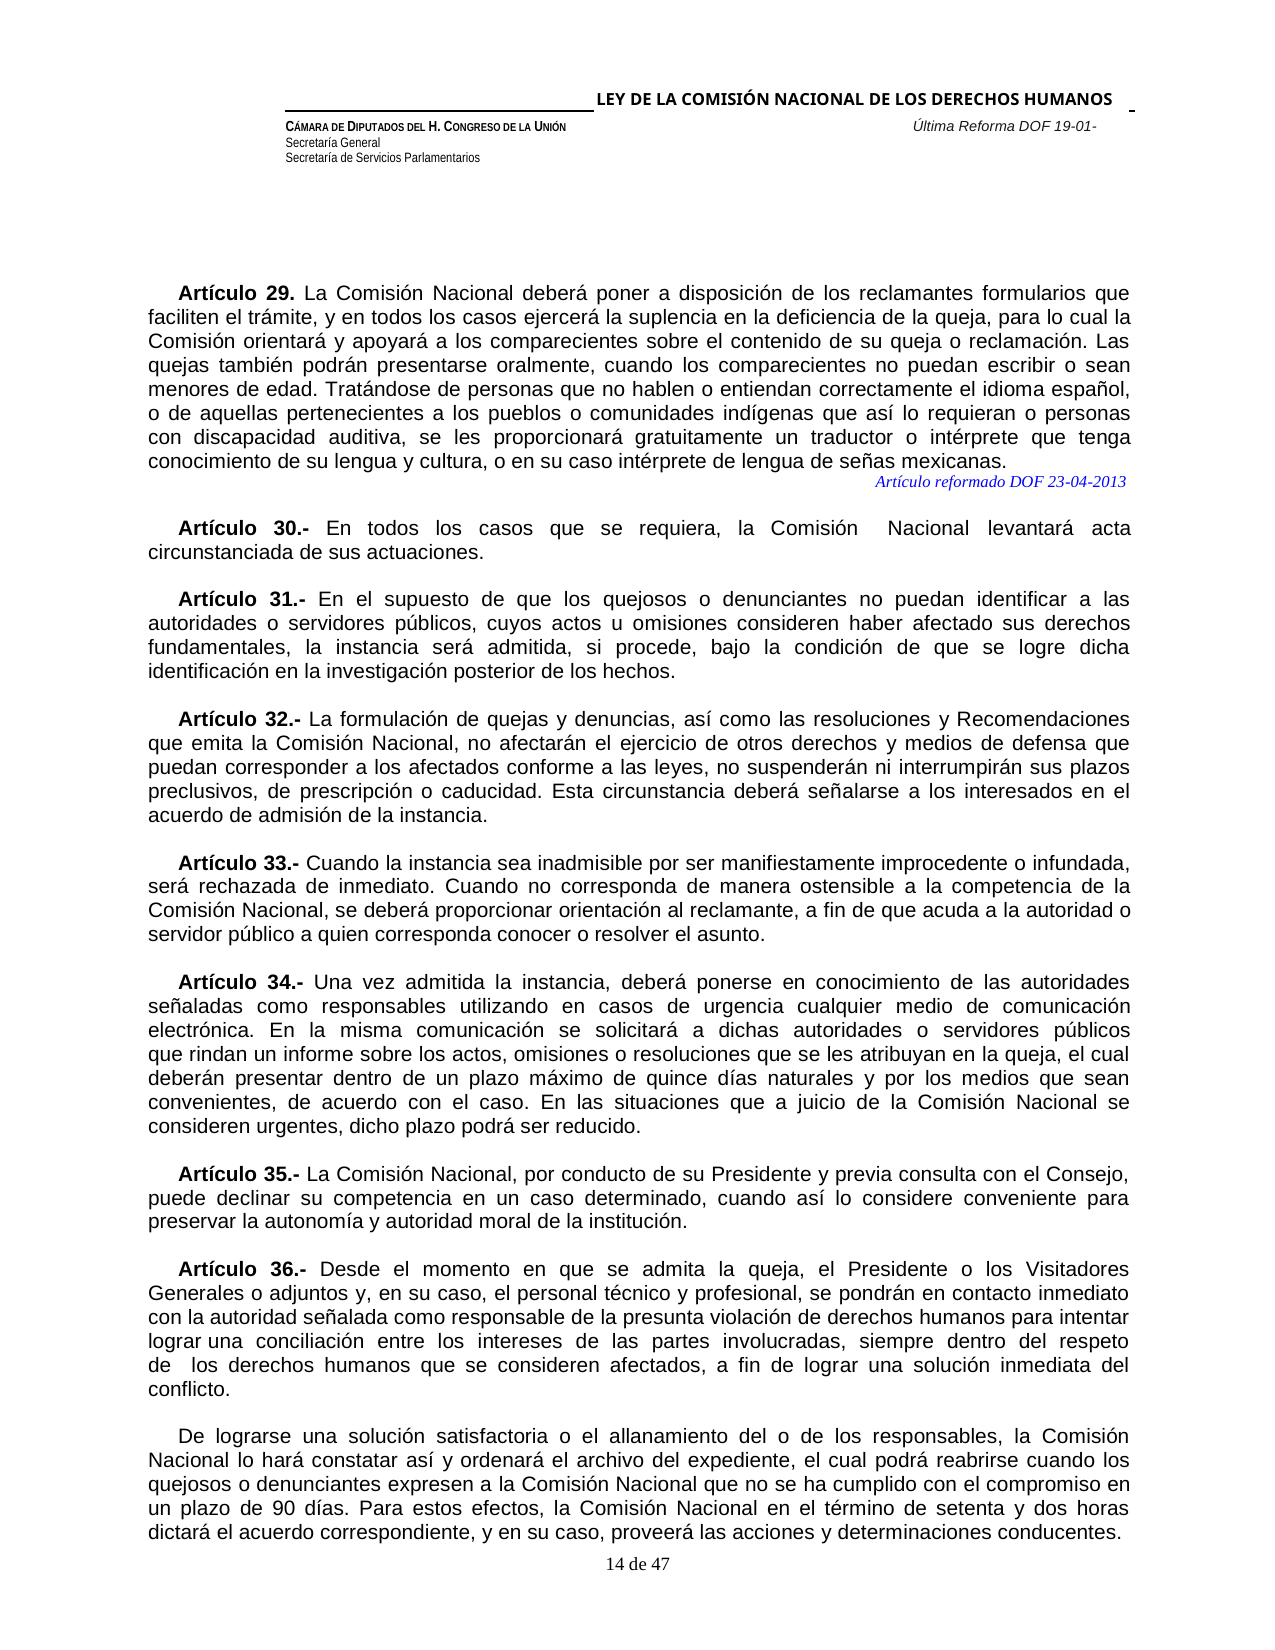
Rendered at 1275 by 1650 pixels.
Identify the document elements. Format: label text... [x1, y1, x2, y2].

text Artículo 32.- La formulación de quejas y denuncias, así como las resoluciones y Recomendaciones que emita la Comisión Nacional, no afectarán el ejercicio de otros derechos y medios de defensa que puedan corresponder a los afectados conforme a las leyes, no suspenderán ni interrumpirán sus plazos preclusivos, de prescripción o caducidad. Esta circunstancia deberá señalarse a los interesados en el acuerdo de admisión de la instancia. [148, 707, 1131, 827]
text Artículo 31.- En el supuesto de que los quejosos o denunciantes no puedan identificar a las autoridades o servidores públicos, cuyos actos u omisiones consideren haber afectado sus derechos fundamentales, la instancia será admitida, si procede, bajo la condición de que se logre dicha identificación en la investigación posterior de los hechos. [148, 587, 1130, 683]
text Artículo 36.- Desde el momento en que se admita la queja, el Presidente o los Visitadores Generales o adjuntos y, en su caso, el personal técnico y profesional, se pondrán en contacto inmediato con la autoridad señalada como responsable de la presunta violación de derechos humanos para intentar lograr una conciliación entre los intereses de las partes involucradas, siempre dentro del respeto de los derechos humanos que se consideren afectados, a fin de lograr una solución inmediata del conflicto. [148, 1257, 1130, 1401]
text Artículo 29. La Comisión Nacional deberá poner a disposición de los reclamantes formularios que faciliten el trámite, y en todos los casos ejercerá la suplencia en la deficiencia de la queja, para lo cual la Comisión orientará y apoyará a los comparecientes sobre el contenido de su queja o reclamación. Las quejas también podrán presentarse oralmente, cuando los comparecientes no puedan escribir o sean menores de edad. Tratándose de personas que no hablen o entiendan correctamente el idioma español, o de aquellas pertenecientes a los pueblos o comunidades indígenas que así lo requieran o personas con discapacidad auditiva, se les proporcionará gratuitamente un traductor o intérprete que tenga conocimiento de su lengua y cultura, o en su caso intérprete de lengua de señas mexicanas. [148, 281, 1131, 473]
text Artículo 34.- Una vez admitida la instancia, deberá ponerse en conocimiento de las autoridades señaladas como responsables utilizando en casos de urgencia cualquier medio de comunicación electrónica. En la misma comunicación se solicitará a dichas autoridades o servidores públicos que rindan un informe sobre los actos, omisiones o resoluciones que se les atribuyan en la queja, el cual deberán presentar dentro de un plazo máximo de quince días naturales y por los medios que sean convenientes, de acuerdo con el caso. En las situaciones que a juicio de la Comisión Nacional se consideren urgentes, dicho plazo podrá ser reducido. [148, 970, 1131, 1138]
text Artículo reformado DOF 23-04-2013 [135, 473, 1128, 492]
text Artículo 35.- La Comisión Nacional, por conducto de su Presidente y previa consulta con el Consejo, puede declinar su competencia en un caso determinado, cuando así lo considere conveniente para preservar la autonomía y autoridad moral de la institución. [148, 1161, 1130, 1233]
text De lograrse una solución satisfactoria o el allanamiento del o de los responsables, la Comisión Nacional lo hará constatar así y ordenará el archivo del expediente, el cual podrá reabrirse cuando los quejosos o denunciantes expresen a la Comisión Nacional que no se ha cumplido con el compromiso en un plazo de 90 días. Para estos efectos, la Comisión Nacional en el término de setenta y dos horas dictará el acuerdo correspondiente, y en su caso, proveerá las acciones y determinaciones conducentes. [148, 1425, 1130, 1543]
text Artículo 30.- En todos los casos que se requiera, la Comisión Nacional levantará acta circunstanciada de sus actuaciones. [148, 516, 1131, 564]
text Artículo 33.- Cuando la instancia sea inadmisible por ser manifiestamente improcedente o infundada, será rechazada de inmediato. Cuando no corresponda de manera ostensible a la competencia de la Comisión Nacional, se deberá proporcionar orientación al reclamante, a fin de que acuda a la autoridad o servidor público a quien corresponda conocer o resolver el asunto. [148, 850, 1131, 946]
